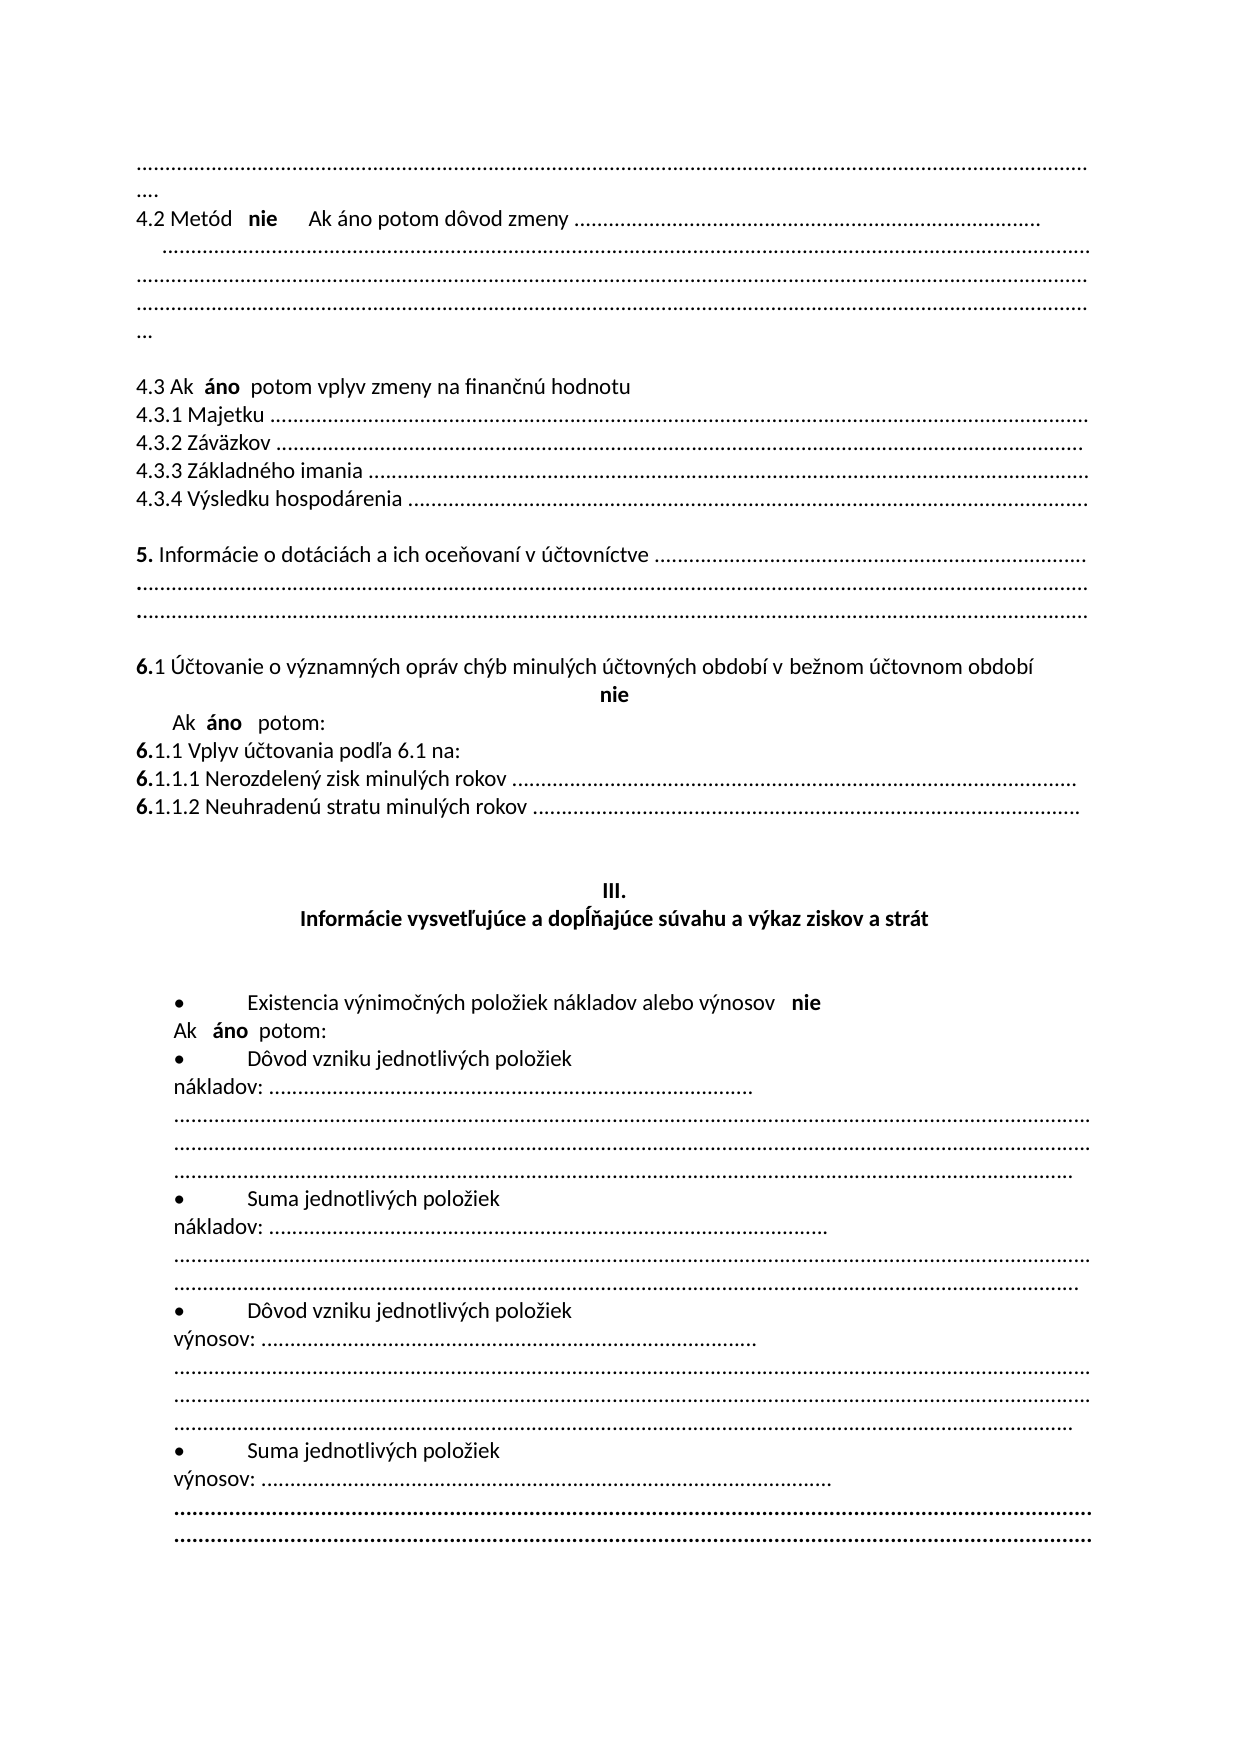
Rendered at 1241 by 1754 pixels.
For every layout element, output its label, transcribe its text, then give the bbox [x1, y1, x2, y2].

text Informácie vysvetľujúce a dopĺňajúce súvahu a výkaz ziskov a strát [136, 904, 1093, 932]
text 4.3.1 Majetku .............................................................................................................................................. [136, 400, 1093, 428]
text 6.1.1 Vplyv účtovania podľa 6.1 na: [136, 736, 1093, 764]
text .......................................................................................................................................................................................................................................................................................................................................................................................................................................................................................... [173, 1352, 1093, 1437]
text 4.2 Metód nie Ak áno potom dôvod zmeny ................................................................................. [136, 204, 1093, 232]
list Existencia výnimočných položiek nákladov alebo výnosov nie [173, 988, 1093, 1016]
text 6.1.1.1 Nerozdelený zisk minulých rokov .................................................................................................. [136, 764, 1093, 792]
text 4.3.4 Výsledku hospodárenia ...................................................................................................................... [136, 484, 1093, 512]
list Dôvod vzniku jednotlivých položiek výnosov: ...................................................................................... [173, 1296, 1093, 1352]
text ............................................................................................................................................................................................................................................................................................................ [173, 1493, 1093, 1549]
text III. [136, 876, 1093, 904]
text ..................................................................................................................................................................... [136, 568, 1093, 596]
text 4.3 Ak áno potom vplyv zmeny na finančnú hodnotu [136, 372, 1093, 400]
list Suma jednotlivých položiek výnosov: ................................................................................................... [173, 1437, 1093, 1493]
text nie [136, 680, 1093, 708]
text .............................................................................................................................................................................................................................................................................................................................................................................................................................................................................................................. [136, 232, 1093, 344]
text 4.3.2 Záväzkov ............................................................................................................................................ [136, 428, 1093, 456]
text 6.1.1.2 Neuhradenú stratu minulých rokov ............................................................................................... [136, 792, 1093, 820]
text .......................................................................................................................................................................................................................................................................................................................................................................................................................................................................................... [173, 1100, 1093, 1184]
text 4.3.3 Základného imania ............................................................................................................................. [136, 456, 1093, 484]
list Suma jednotlivých položiek nákladov: ................................................................................................. [173, 1184, 1093, 1240]
list Dôvod vzniku jednotlivých položiek nákladov: .................................................................................... [173, 1044, 1093, 1100]
text 5. Informácie o dotáciách a ich oceňovaní v účtovníctve ........................................................................... [136, 540, 1093, 568]
text 6.1 Účtovanie o významných opráv chýb minulých účtovných období v bežnom účtovnom období [136, 652, 1093, 680]
text ............................................................................................................................................................................................................................................................................................................................ [173, 1240, 1093, 1296]
text ......................................................................................................................................................................... [136, 148, 1093, 204]
text Ak áno potom: [136, 708, 1093, 736]
text ..................................................................................................................................................................... [136, 596, 1093, 624]
text Ak áno potom: [173, 1016, 1093, 1044]
